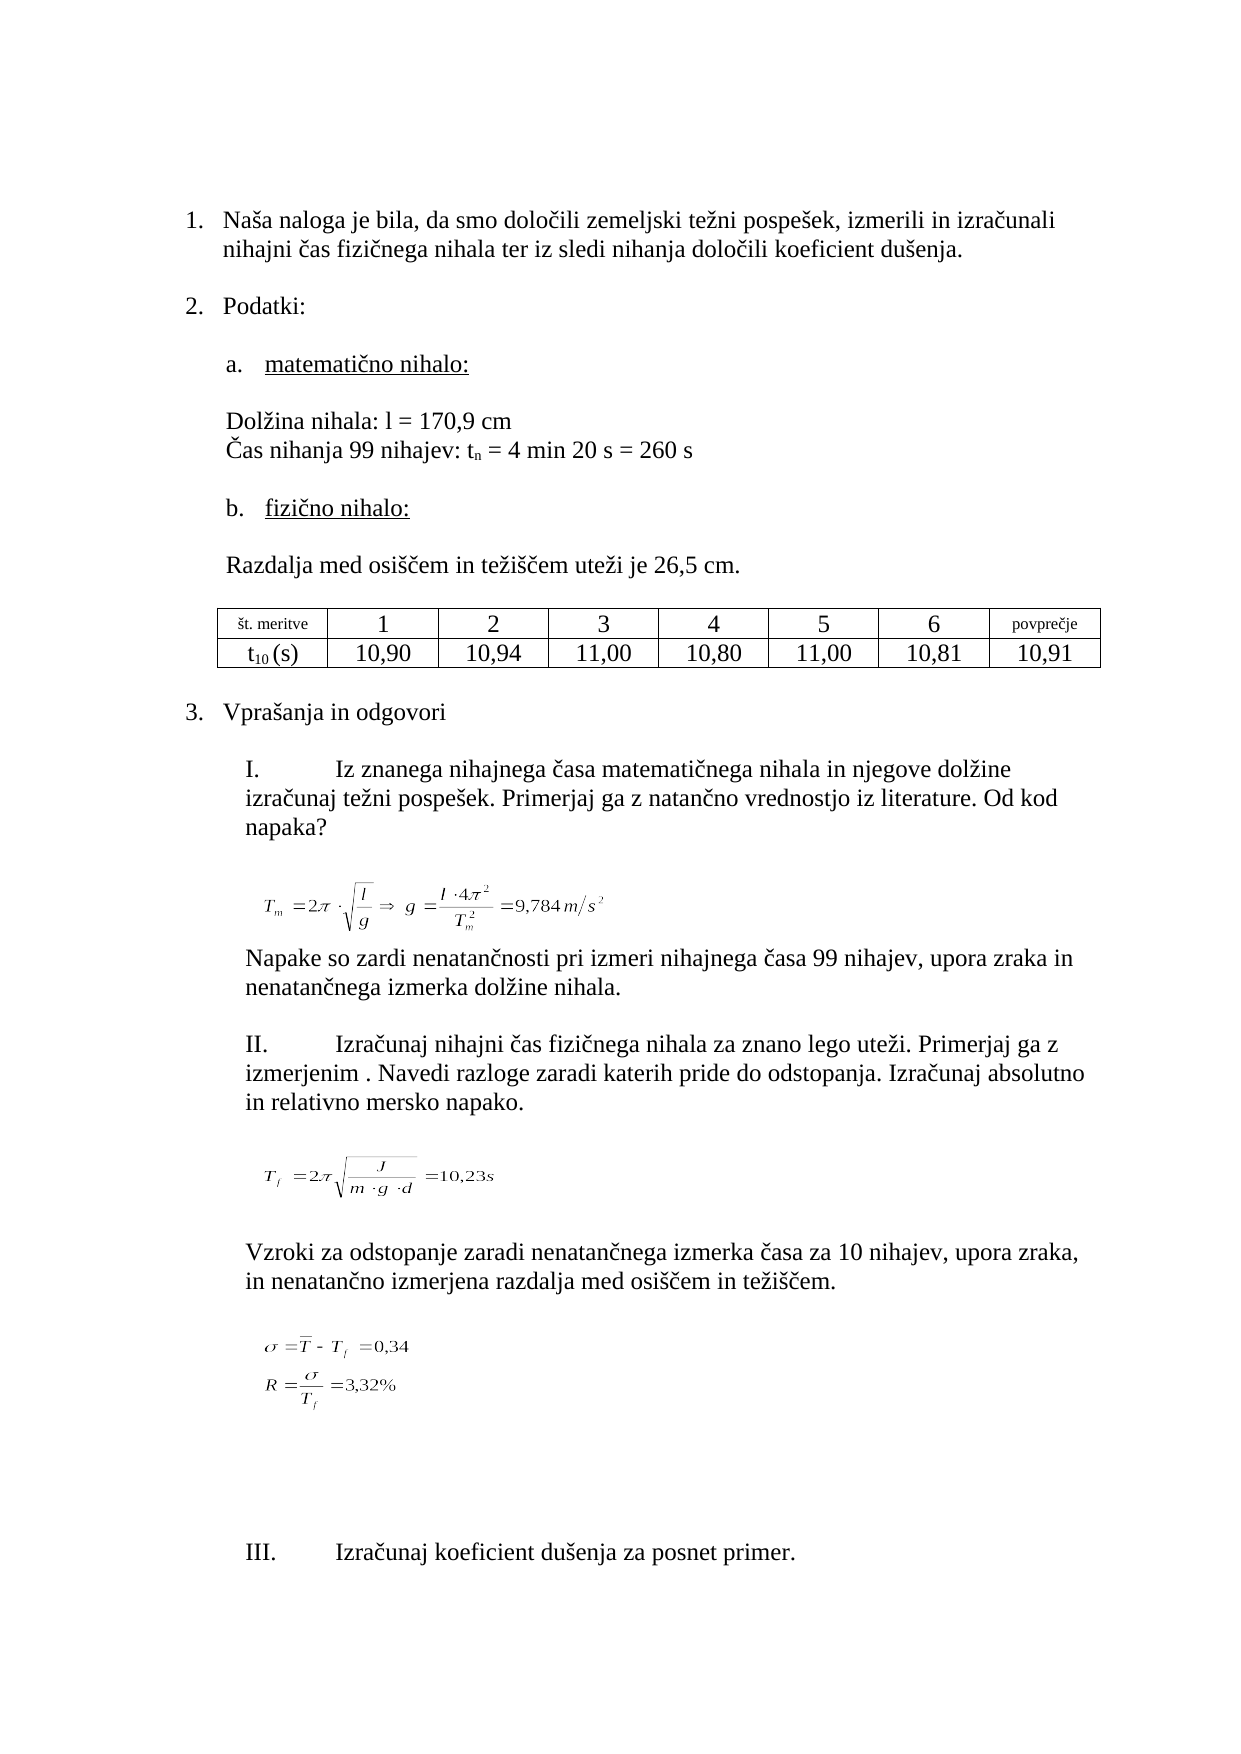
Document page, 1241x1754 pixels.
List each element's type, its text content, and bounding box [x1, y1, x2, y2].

list Iz znanega nihajnega časa matematičnega nihala in njegove dolžine izračunaj težni pospešek. Primerjaj ga z natančno vrednostjo iz literature. Od kod napaka? [245, 754, 1092, 841]
text Vzroki za odstopanje zaradi nenatančnega izmerka časa za 10 nihajev, upora zraka, in nenatančno izmerjena razdalja med osiščem in težiščem. [245, 1237, 1092, 1294]
text Dolžina nihala: l = 170,9 cm [226, 406, 1092, 435]
text Napake so zardi nenatančnosti pri izmeri nihajnega časa 99 nihajev, upora zraka in nenatančnega izmerka dolžine nihala. [245, 943, 1092, 1001]
table_header št. meritve [218, 609, 327, 637]
table_cell 10,81 [879, 639, 989, 667]
list Podatki: [185, 291, 1092, 320]
table_header 6 [879, 609, 989, 637]
table_cell 10,80 [659, 639, 768, 667]
list matematično nihalo: [226, 349, 1092, 378]
table_cell 10,94 [439, 639, 548, 667]
text Razdalja med osiščem in težiščem uteži je 26,5 cm. [226, 550, 1092, 579]
table_cell 11,00 [549, 639, 658, 667]
table_header 2 [439, 609, 548, 637]
table_cell 10,90 [328, 639, 438, 667]
text Čas nihanja 99 nihajev: tn = 4 min 20 s = 260 s [226, 435, 1092, 464]
table_cell 11,00 [769, 639, 878, 667]
table_cell 10,91 [990, 639, 1100, 667]
table_header 5 [769, 609, 878, 637]
table_header 1 [328, 609, 438, 637]
list Izračunaj nihajni čas fizičnega nihala za znano lego uteži. Primerjaj ga z izmerjenim . Navedi razloge zaradi katerih pride do odstopanja. Izračunaj absolutno in relativno mersko napako. [245, 1029, 1092, 1116]
list Vprašanja in odgovori [185, 697, 1092, 726]
list Izračunaj koeficient dušenja za posnet primer. [245, 1537, 1092, 1566]
list fizično nihalo: [226, 493, 1092, 521]
table_cell t10 (s) [218, 639, 327, 667]
table_header 4 [659, 609, 768, 637]
list Naša naloga je bila, da smo določili zemeljski težni pospešek, izmerili in izračunali nihajni čas fizičnega nihala ter iz sledi nihanja določili koeficient dušenja. [185, 205, 1092, 263]
table_header povprečje [990, 609, 1100, 637]
table_header 3 [549, 609, 658, 637]
